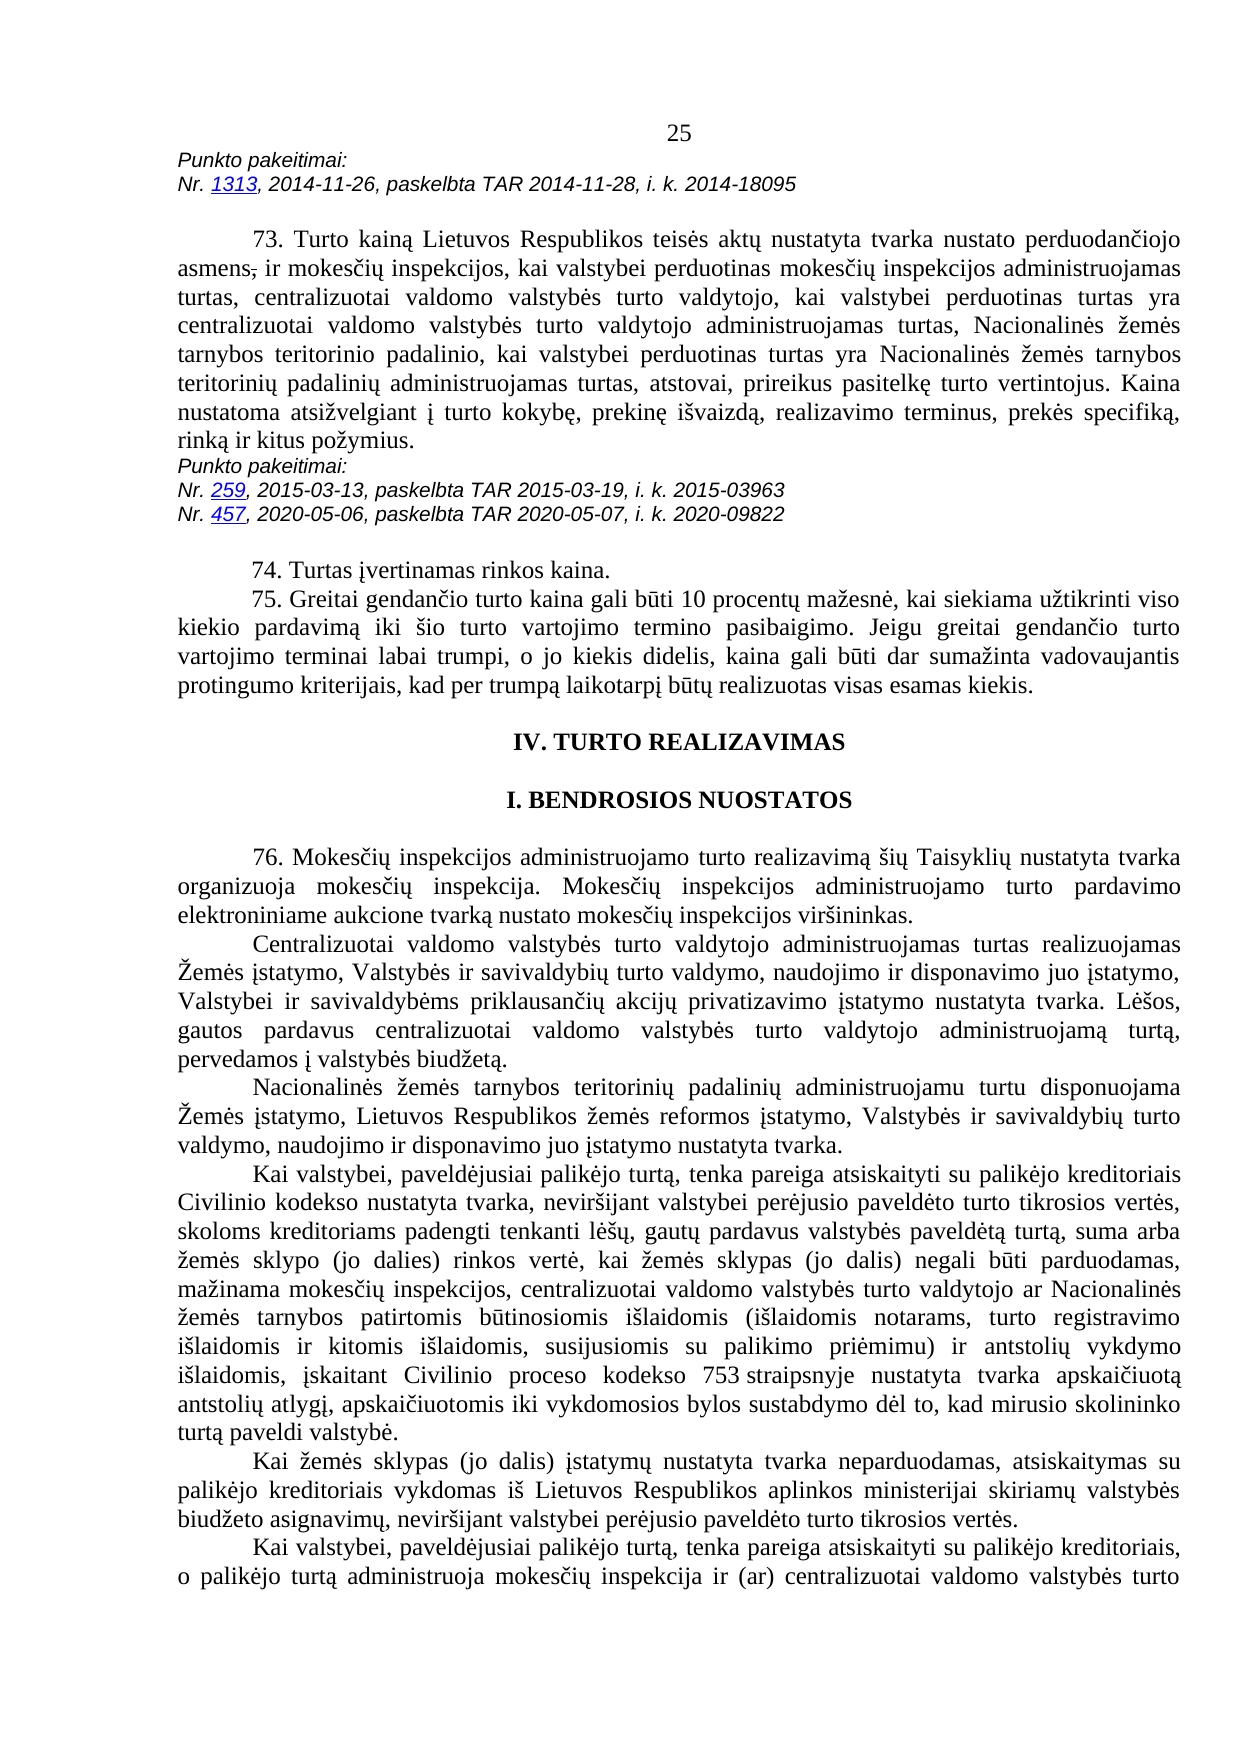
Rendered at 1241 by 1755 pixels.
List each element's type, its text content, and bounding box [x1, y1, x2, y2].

text Kai valstybei, paveldėjusiai palikėjo turtą, tenka pareiga atsiskaityti su palikėjo kreditoriais, o palikėjo turtą administruoja mokesčių inspekcija ir (ar) centralizuotai valdomo valstybės turto [177, 1532, 1181, 1590]
text 76. Mokesčių inspekcijos administruojamo turto realizavimą šių Taisyklių nustatyta tvarka organizuoja mokesčių inspekcija. Mokesčių inspekcijos administruojamo turto pardavimo elektroniniame aukcione tvarką nustato mokesčių inspekcijos viršininkas. [177, 842, 1181, 929]
text Nr. 259, 2015-03-13, paskelbta TAR 2015-03-19, i. k. 2015-03963 [177, 478, 1181, 502]
text Punkto pakeitimai: [177, 148, 1181, 172]
text 74. Turtas įvertinamas rinkos kaina. [177, 555, 1181, 584]
text Nr. 1313, 2014-11-26, paskelbta TAR 2014-11-28, i. k. 2014-18095 [177, 172, 1181, 196]
text I. BENDROSIOS NUOSTATOS [177, 785, 1181, 814]
text IV. TURTO REALIZAVIMAS [177, 727, 1181, 756]
text Nacionalinės žemės tarnybos teritorinių padalinių administruojamu turtu disponuojama Žemės įstatymo, Lietuvos Respublikos žemės reformos įstatymo, Valstybės ir savivaldybių turto valdymo, naudojimo ir disponavimo juo įstatymo nustatyta tvarka. [177, 1072, 1181, 1159]
text 73. Turto kainą Lietuvos Respublikos teisės aktų nustatyta tvarka nustato perduodančiojo asmens, ir mokesčių inspekcijos, kai valstybei perduotinas mokesčių inspekcijos administruojamas turtas, centralizuotai valdomo valstybės turto valdytojo, kai valstybei perduotinas turtas yra centralizuotai valdomo valstybės turto valdytojo administruojamas turtas, Nacionalinės žemės tarnybos teritorinio padalinio, kai valstybei perduotinas turtas yra Nacionalinės žemės tarnybos teritorinių padalinių administruojamas turtas, atstovai, prireikus pasitelkę turto vertintojus. Kaina nustatoma atsižvelgiant į turto kokybę, prekinę išvaizdą, realizavimo terminus, prekės specifiką, rinką ir kitus požymius. [177, 224, 1181, 454]
text 75. Greitai gendančio turto kaina gali būti 10 procentų mažesnė, kai siekiama užtikrinti viso kiekio pardavimą iki šio turto vartojimo termino pasibaigimo. Jeigu greitai gendančio turto vartojimo terminai labai trumpi, o jo kiekis didelis, kaina gali būti dar sumažinta vadovaujantis protingumo kriterijais, kad per trumpą laikotarpį būtų realizuotas visas esamas kiekis. [177, 584, 1181, 699]
text Kai valstybei, paveldėjusiai palikėjo turtą, tenka pareiga atsiskaityti su palikėjo kreditoriais Civilinio kodekso nustatyta tvarka, neviršijant valstybei perėjusio paveldėto turto tikrosios vertės, skoloms kreditoriams padengti tenkanti lėšų, gautų pardavus valstybės paveldėtą turtą, suma arba žemės sklypo (jo dalies) rinkos vertė, kai žemės sklypas (jo dalis) negali būti parduodamas, mažinama mokesčių inspekcijos, centralizuotai valdomo valstybės turto valdytojo ar Nacionalinės žemės tarnybos patirtomis būtinosiomis išlaidomis (išlaidomis notarams, turto registravimo išlaidomis ir kitomis išlaidomis, susijusiomis su palikimo priėmimu) ir antstolių vykdymo išlaidomis, įskaitant Civilinio proceso kodekso 753 straipsnyje nustatyta tvarka apskaičiuotą antstolių atlygį, apskaičiuotomis iki vykdomosios bylos sustabdymo dėl to, kad mirusio skolininko turtą paveldi valstybė. [177, 1159, 1181, 1446]
text Centralizuotai valdomo valstybės turto valdytojo administruojamas turtas realizuojamas Žemės įstatymo, Valstybės ir savivaldybių turto valdymo, naudojimo ir disponavimo juo įstatymo, Valstybei ir savivaldybėms priklausančių akcijų privatizavimo įstatymo nustatyta tvarka. Lėšos, gautos pardavus centralizuotai valdomo valstybės turto valdytojo administruojamą turtą, pervedamos į valstybės biudžetą. [177, 929, 1181, 1072]
text Punkto pakeitimai: [177, 454, 1181, 478]
text Kai žemės sklypas (jo dalis) įstatymų nustatyta tvarka neparduodamas, atsiskaitymas su palikėjo kreditoriais vykdomas iš Lietuvos Respublikos aplinkos ministerijai skiriamų valstybės biudžeto asignavimų, neviršijant valstybei perėjusio paveldėto turto tikrosios vertės. [177, 1446, 1181, 1532]
text Nr. 457, 2020-05-06, paskelbta TAR 2020-05-07, i. k. 2020-09822 [177, 502, 1181, 526]
